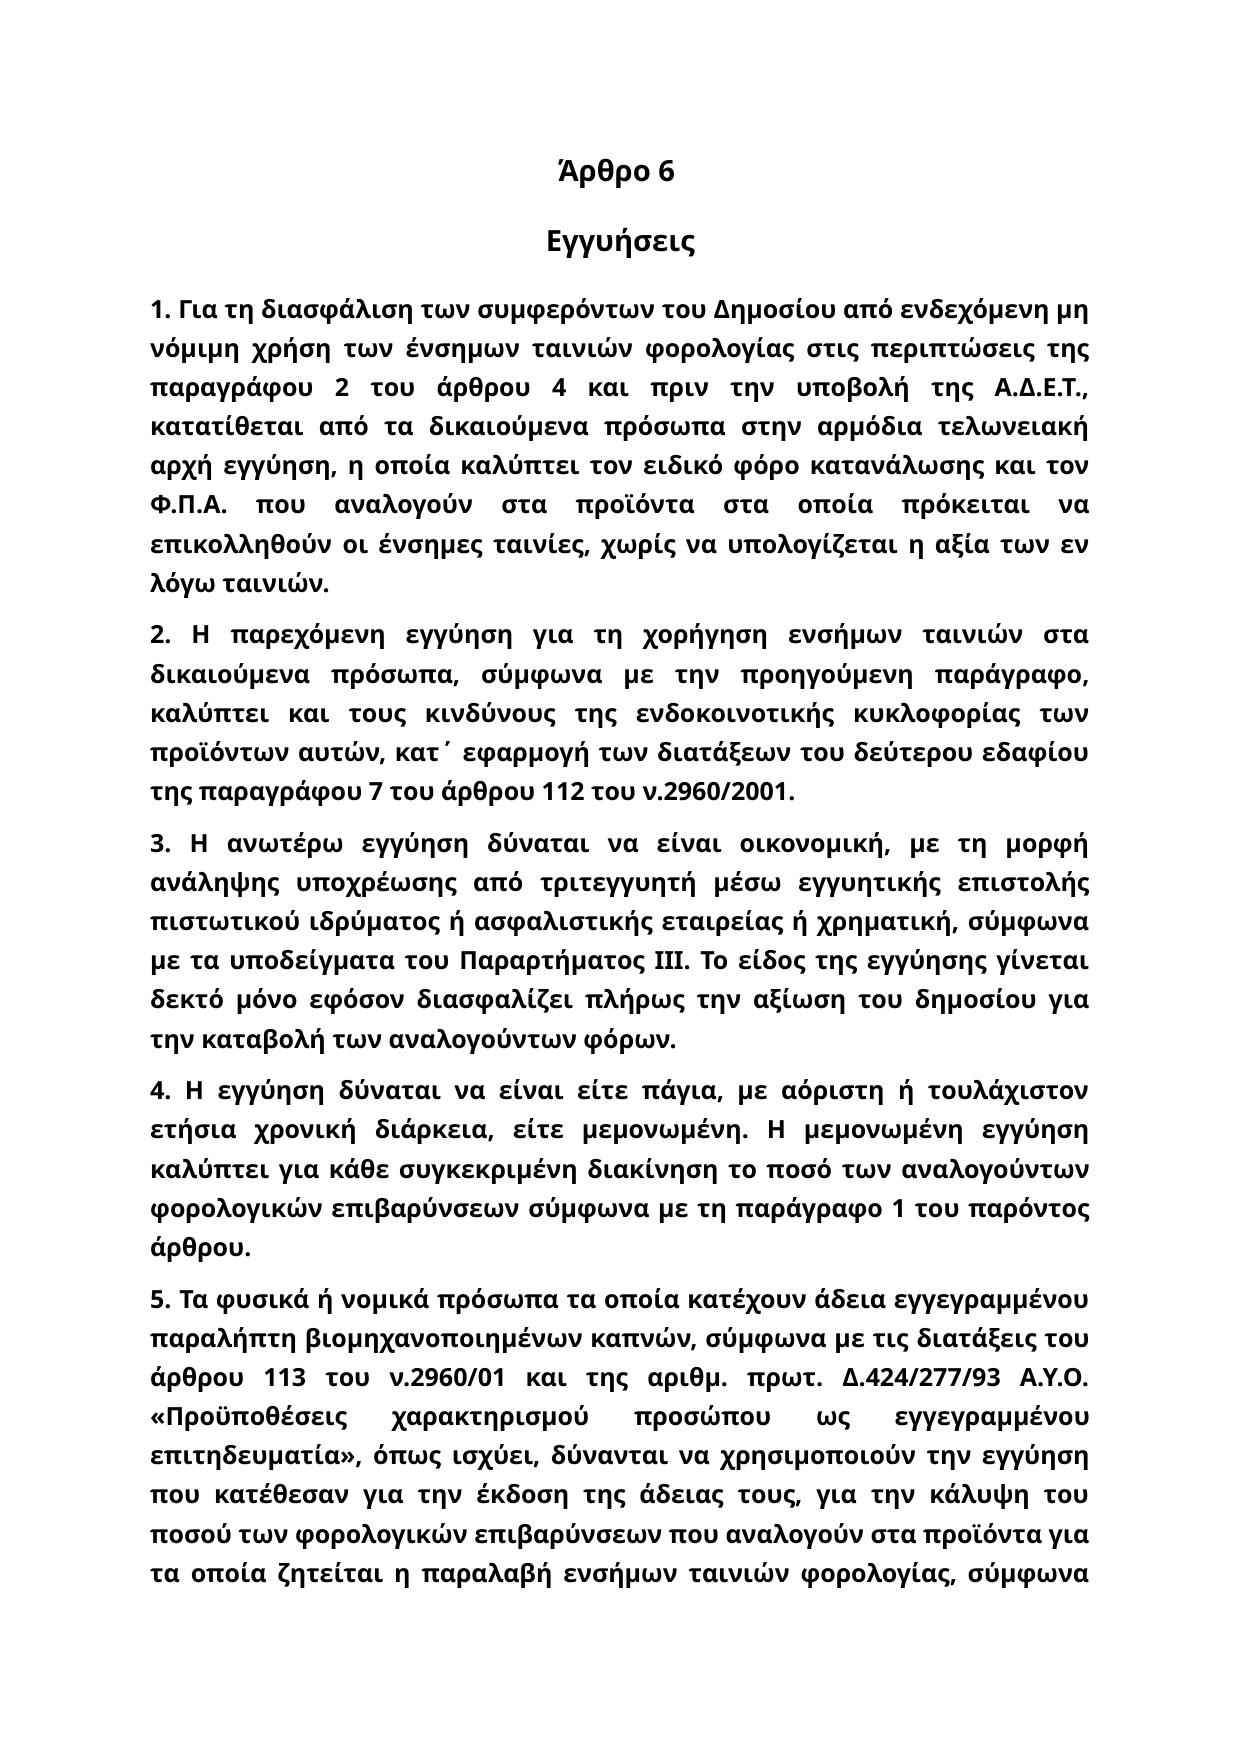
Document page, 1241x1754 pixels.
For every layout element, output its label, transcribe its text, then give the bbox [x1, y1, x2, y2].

text 2. Η παρεχόμενη εγγύηση για τη χορήγηση ενσήμων ταινιών στα δικαιούμενα πρόσωπα, σύμφωνα με την προηγούμενη παράγραφο, καλύπτει και τους κινδύνους της ενδοκοινοτικής κυκλοφορίας των προϊόντων αυτών, κατ΄ εφαρμογή των διατάξεων του δεύτερου εδαφίου της παραγράφου 7 του άρθρου 112 του ν.2960/2001. [150, 617, 1090, 808]
text 5. Τα φυσικά ή νομικά πρόσωπα τα οποία κατέχουν άδεια εγγεγραμμένου παραλήπτη βιομηχανοποιημένων καπνών, σύμφωνα με τις διατάξεις του άρθρου 113 του ν.2960/01 και της αριθμ. πρωτ. Δ.424/277/93 Α.Υ.Ο. «Προϋποθέσεις χαρακτηρισμού προσώπου ως εγγεγραμμένου επιτηδευματία», όπως ισχύει, δύνανται να χρησιμοποιούν την εγγύηση που κατέθεσαν για την έκδοση της άδειας τους, για την κάλυψη του ποσού των φορολογικών επιβαρύνσεων που αναλογούν στα προϊόντα για τα οποία ζητείται η παραλαβή ενσήμων ταινιών φορολογίας, σύμφωνα [150, 1281, 1090, 1589]
subtitle Εγγυήσεις [150, 221, 1090, 260]
text 1. Για τη διασφάλιση των συμφερόντων του Δημοσίου από ενδεχόμενη μη νόμιμη χρήση των ένσημων ταινιών φορολογίας στις περιπτώσεις της παραγράφου 2 του άρθρου 4 και πριν την υποβολή της Α.Δ.Ε.Τ., κατατίθεται από τα δικαιούμενα πρόσωπα στην αρμόδια τελωνειακή αρχή εγγύηση, η οποία καλύπτει τον ειδικό φόρο κατανάλωσης και τον Φ.Π.Α. που αναλογούν στα προϊόντα στα οποία πρόκειται να επικολληθούν οι ένσημες ταινίες, χωρίς να υπολογίζεται η αξία των εν λόγω ταινιών. [150, 291, 1090, 599]
text 3. Η ανωτέρω εγγύηση δύναται να είναι οικονομική, με τη μορφή ανάληψης υποχρέωσης από τριτεγγυητή μέσω εγγυητικής επιστολής πιστωτικού ιδρύματος ή ασφαλιστικής εταιρείας ή χρηματική, σύμφωνα με τα υποδείγματα του Παραρτήματος ΙIΙ. Το είδος της εγγύησης γίνεται δεκτό μόνο εφόσον διασφαλίζει πλήρως την αξίωση του δημοσίου για την καταβολή των αναλογούντων φόρων. [150, 825, 1090, 1055]
text 4. Η εγγύηση δύναται να είναι είτε πάγια, με αόριστη ή τουλάχιστον ετήσια χρονική διάρκεια, είτε μεμονωμένη. Η μεμονωμένη εγγύηση καλύπτει για κάθε συγκεκριμένη διακίνηση το ποσό των αναλογούντων φορολογικών επιβαρύνσεων σύμφωνα με τη παράγραφο 1 του παρόντος άρθρου. [150, 1073, 1090, 1264]
subtitle Άρθρο 6 [150, 150, 1090, 190]
